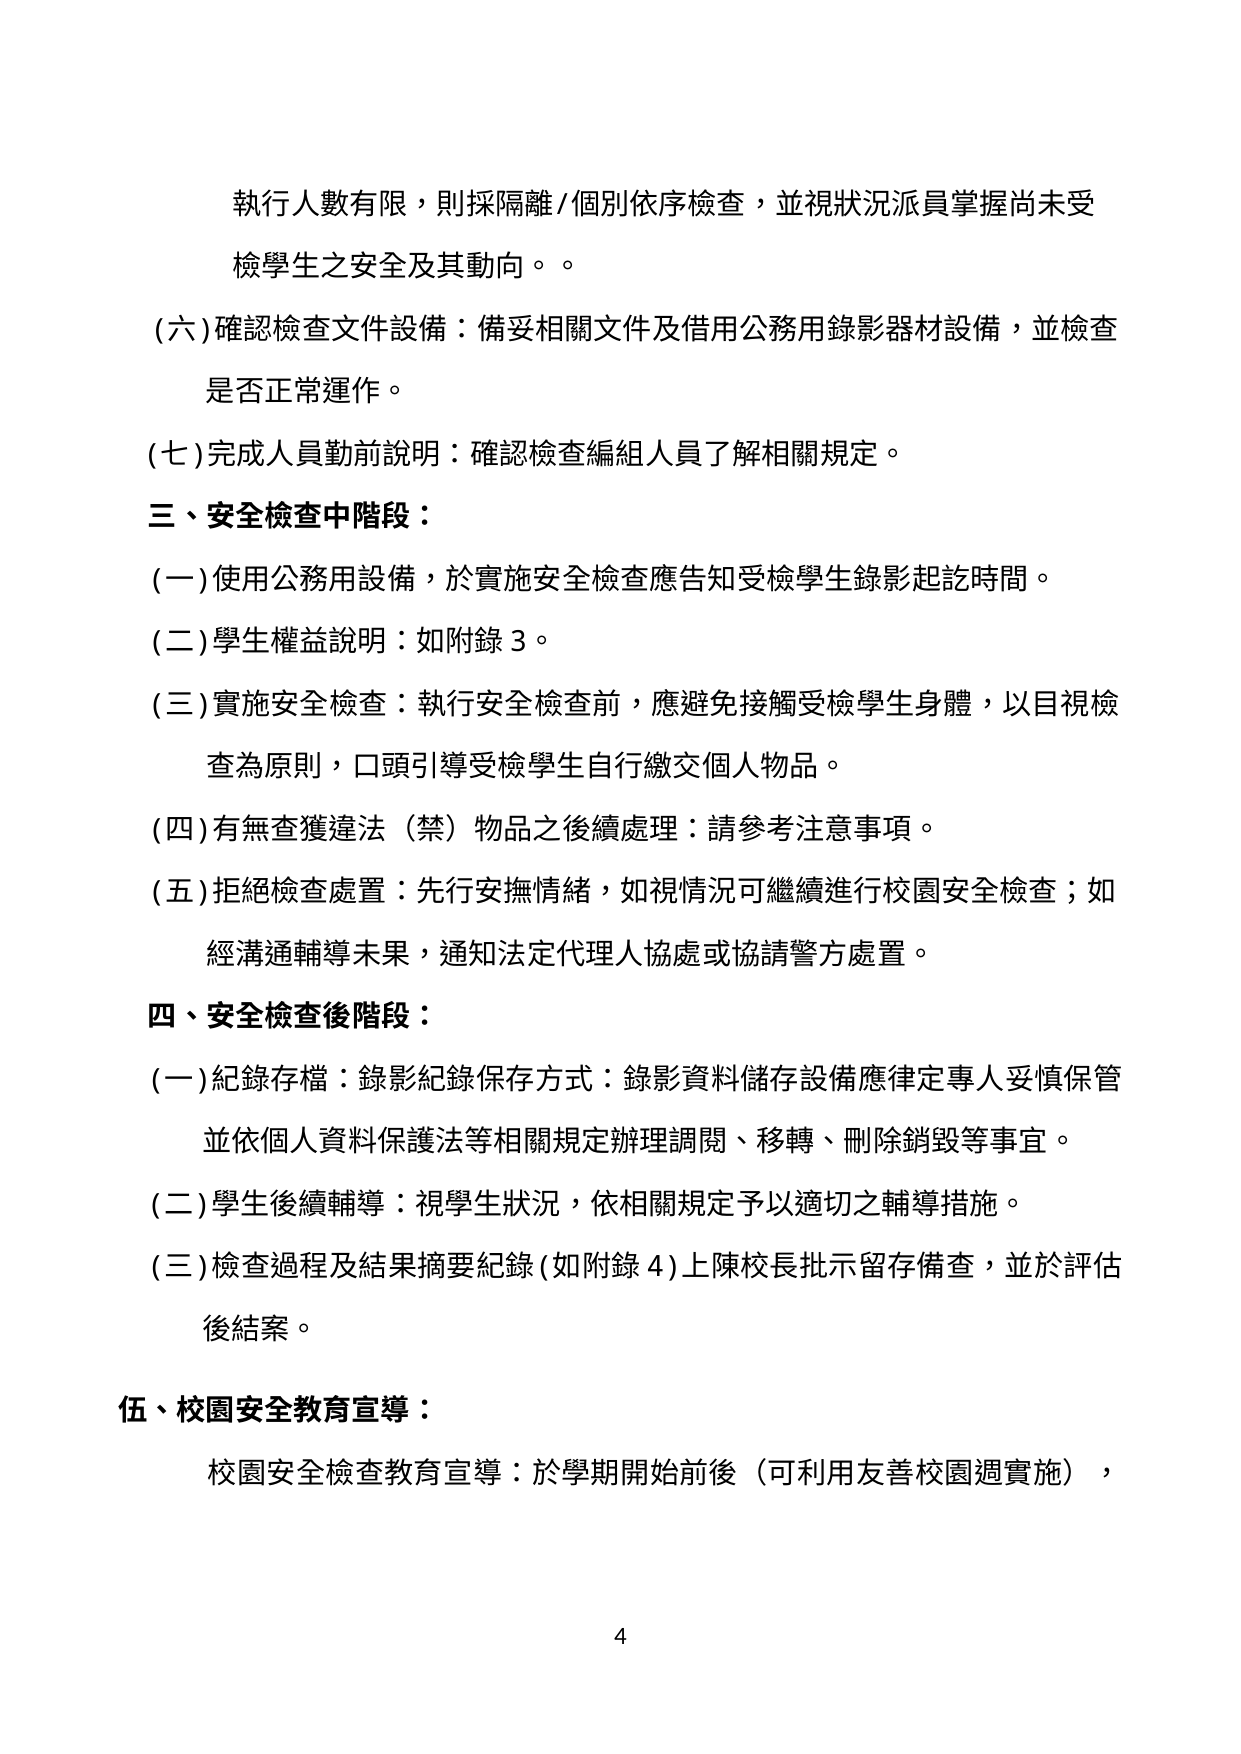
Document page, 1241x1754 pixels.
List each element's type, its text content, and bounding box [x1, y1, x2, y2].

text 四、安全檢查後階段： [148, 972, 1122, 1035]
text (一)紀錄存檔：錄影紀錄保存方式：錄影資料儲存設備應律定專人妥慎保管，並依個人資料保護法等相關規定辦理調閱、移轉、刪除銷毀等事宜。 [129, 1035, 1122, 1160]
text 執行人數有限，則採隔離/個別依序檢查，並視狀況派員掌握尚未受檢學生之安全及其動向。。 [197, 160, 1122, 285]
text (五)拒絕檢查處置：先行安撫情緒，如視情況可繼續進行校園安全檢查；如經溝通輔導未果，通知法定代理人協處或協請警方處置。 [148, 847, 1122, 972]
text (四)有無查獲違法（禁）物品之後續處理：請參考注意事項。 [148, 785, 1122, 847]
text 校園安全檢查教育宣導：於學期開始前後（可利用友善校園週實施）， [118, 1429, 1122, 1491]
text (二)學生權益說明：如附錄3。 [148, 597, 1122, 660]
text 伍、校園安全教育宣導： [118, 1366, 1122, 1429]
text (六)確認檢查文件設備：備妥相關文件及借用公務用錄影器材設備，並檢查是否正常運作。 [133, 285, 1122, 410]
text 三、安全檢查中階段： [148, 472, 1122, 535]
text (二)學生後續輔導：視學生狀況，依相關規定予以適切之輔導措施。 [129, 1160, 1122, 1222]
text (七)完成人員勤前說明：確認檢查編組人員了解相關規定。 [143, 410, 1122, 472]
text (三)檢查過程及結果摘要紀錄(如附錄4)上陳校長批示留存備查，並於評估後結案。 [129, 1222, 1122, 1347]
text (一)使用公務用設備，於實施安全檢查應告知受檢學生錄影起訖時間。 [148, 535, 1122, 597]
text (三)實施安全檢查：執行安全檢查前，應避免接觸受檢學生身體，以目視檢查為原則，口頭引導受檢學生自行繳交個人物品。 [148, 660, 1122, 785]
